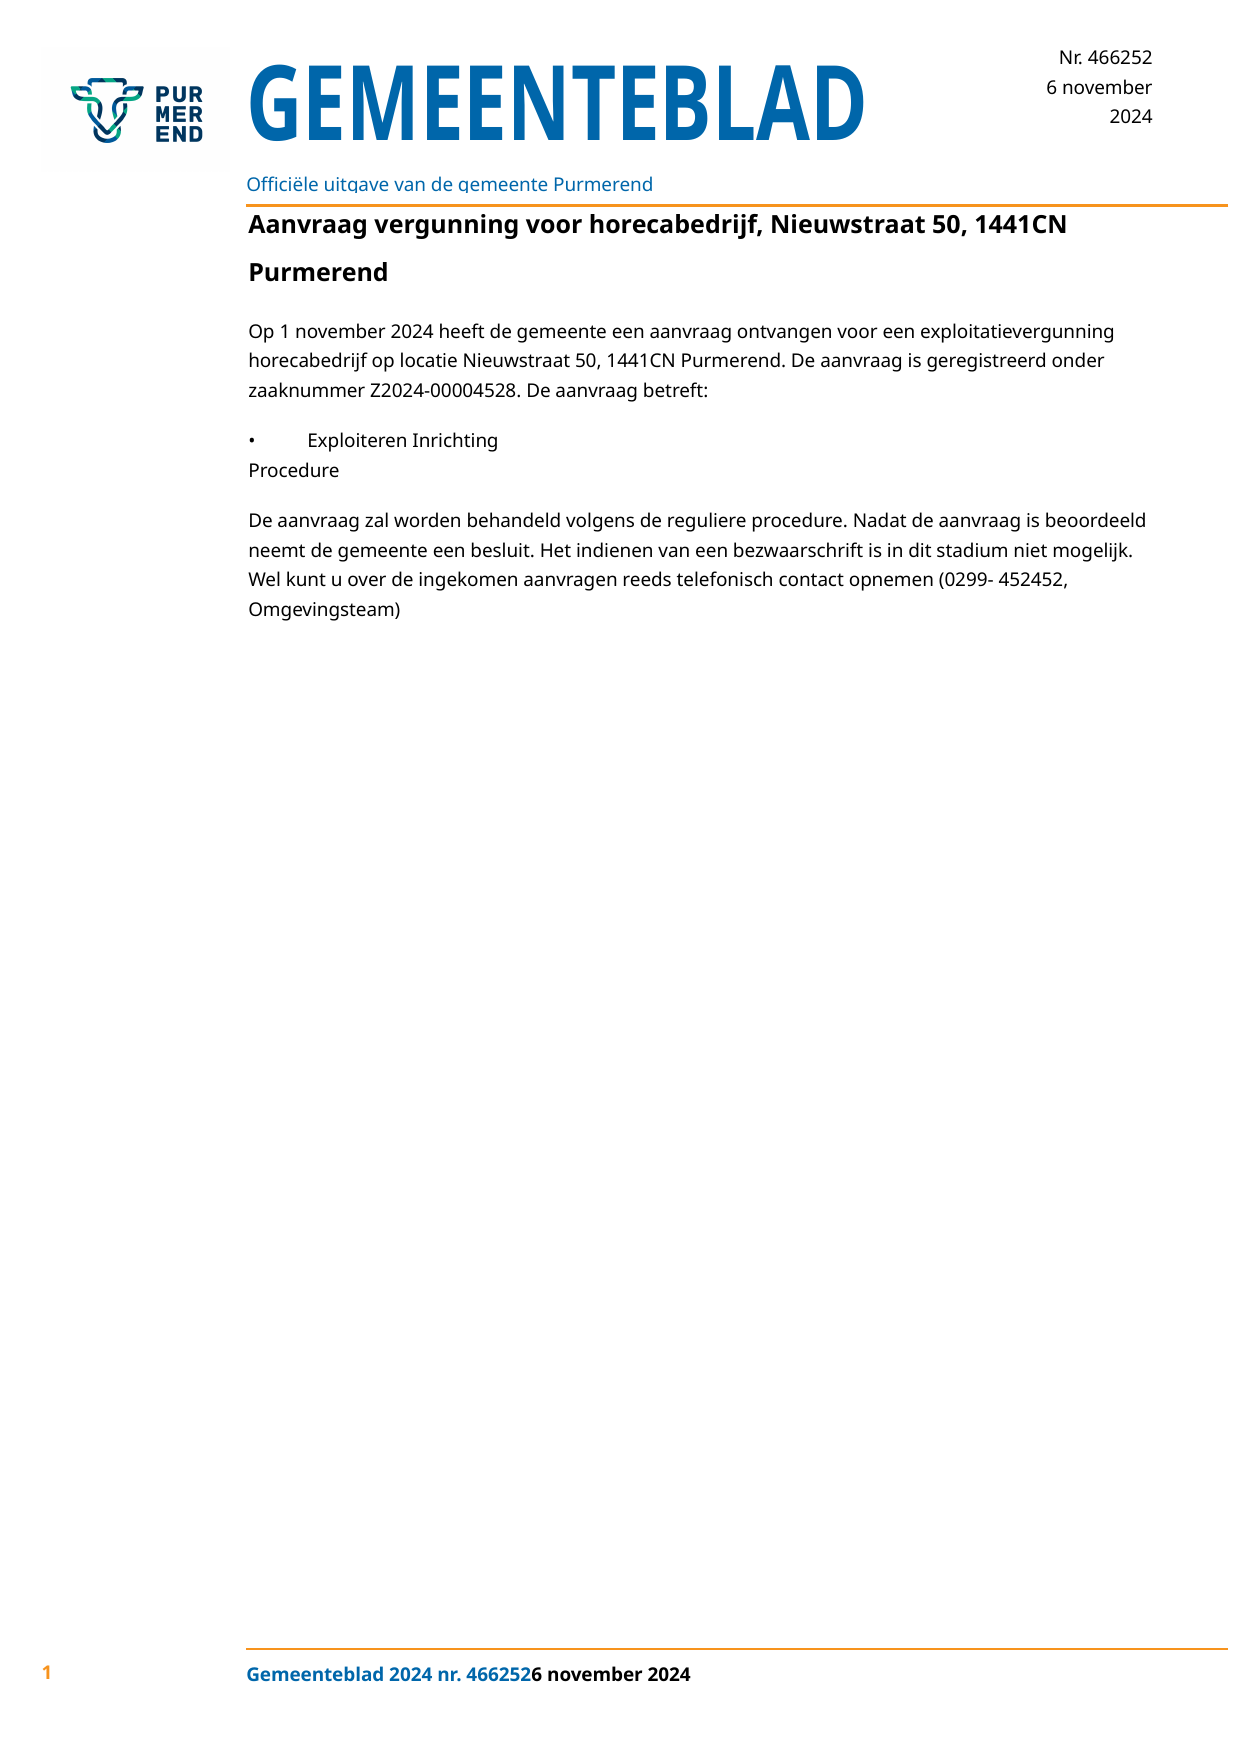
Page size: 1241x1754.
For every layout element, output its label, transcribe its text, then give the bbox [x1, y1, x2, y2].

picture [41, 47, 231, 172]
text Aanvraag vergunning voor horecabedrijf, Nieuwstraat 50, 1441CN Purmerend [248, 207, 1152, 288]
text Procedure [248, 457, 1152, 483]
text Op 1 november 2024 heeft de gemeente een aanvraag ontvangen voor een exploitatievergunning horecabedrijf op locatie Nieuwstraat 50, 1441CN Purmerend. De aanvraag is geregistreerd onder zaaknummer Z2024-00004528. De aanvraag betreft: [248, 318, 1152, 403]
list Exploiteren Inrichting [248, 427, 1152, 453]
text De aanvraag zal worden behandeld volgens de reguliere procedure. Nadat de aanvraag is beoordeeld neemt de gemeente een besluit. Het indienen van een bezwaarschrift is in dit stadium niet mogelijk. Wel kunt u over de ingekomen aanvragen reeds telefonisch contact opnemen (0299- 452452, Omgevingsteam) [248, 507, 1152, 622]
